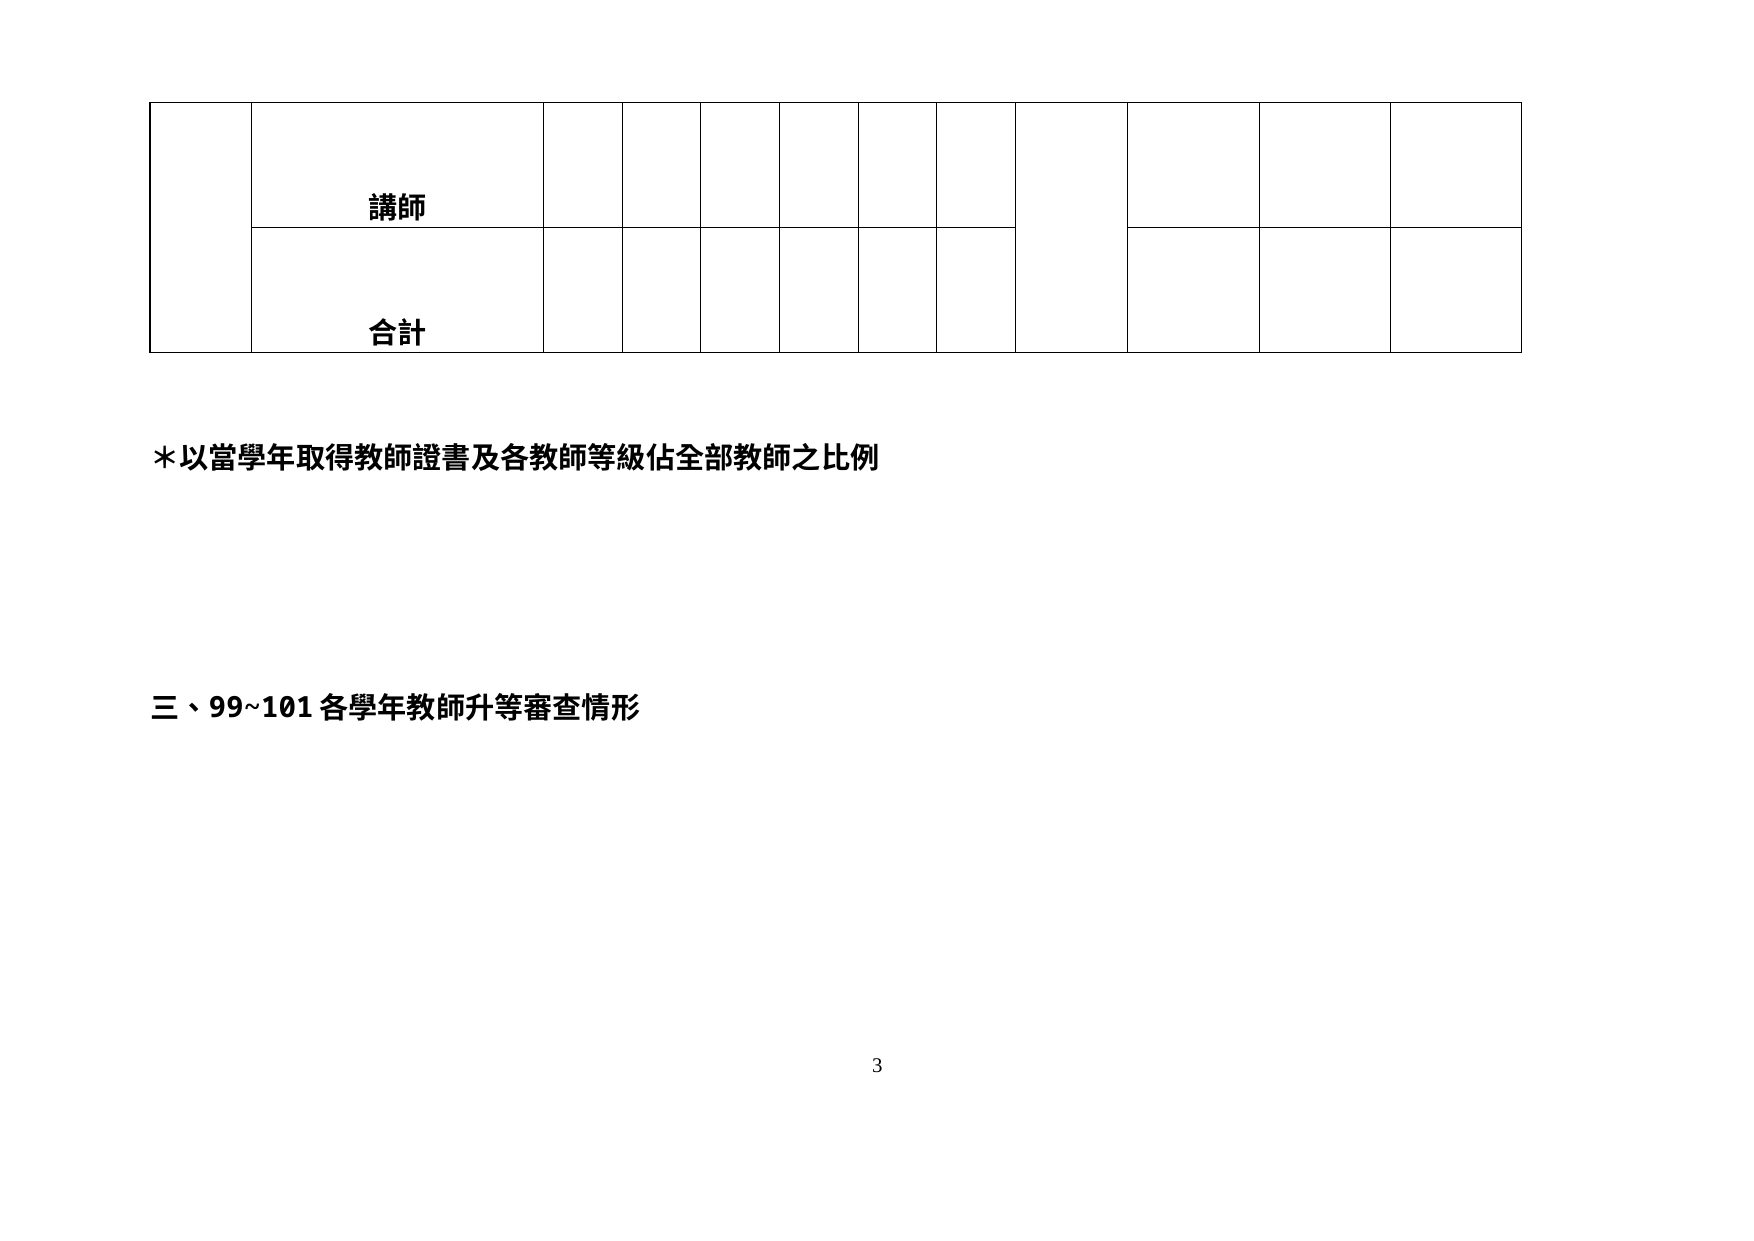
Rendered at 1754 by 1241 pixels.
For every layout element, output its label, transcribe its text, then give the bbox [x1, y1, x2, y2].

table_cell [623, 228, 700, 352]
table_cell [1128, 228, 1259, 352]
table_cell [780, 228, 858, 352]
text ＊以當學年取得教師證書及各教師等級佔全部教師之比例 [150, 414, 1604, 477]
text 三、99~101各學年教師升等審查情形 [150, 664, 1604, 727]
table_cell 合計 [252, 228, 543, 352]
table_cell [859, 103, 936, 227]
table_cell [1391, 103, 1521, 227]
table_cell [859, 228, 936, 352]
table_cell [623, 103, 700, 227]
table_cell [1260, 103, 1390, 227]
table_cell [780, 103, 858, 227]
table_cell [544, 228, 622, 352]
table_cell [1391, 228, 1521, 352]
table_cell [701, 103, 779, 227]
table_cell [937, 103, 1015, 227]
table_header [151, 103, 251, 352]
table_header [1016, 103, 1127, 352]
table_cell 講師 [252, 103, 543, 227]
table_cell [701, 228, 779, 352]
table_cell [1128, 103, 1259, 227]
table_cell [937, 228, 1015, 352]
table_cell [544, 103, 622, 227]
table_cell [1260, 228, 1390, 352]
